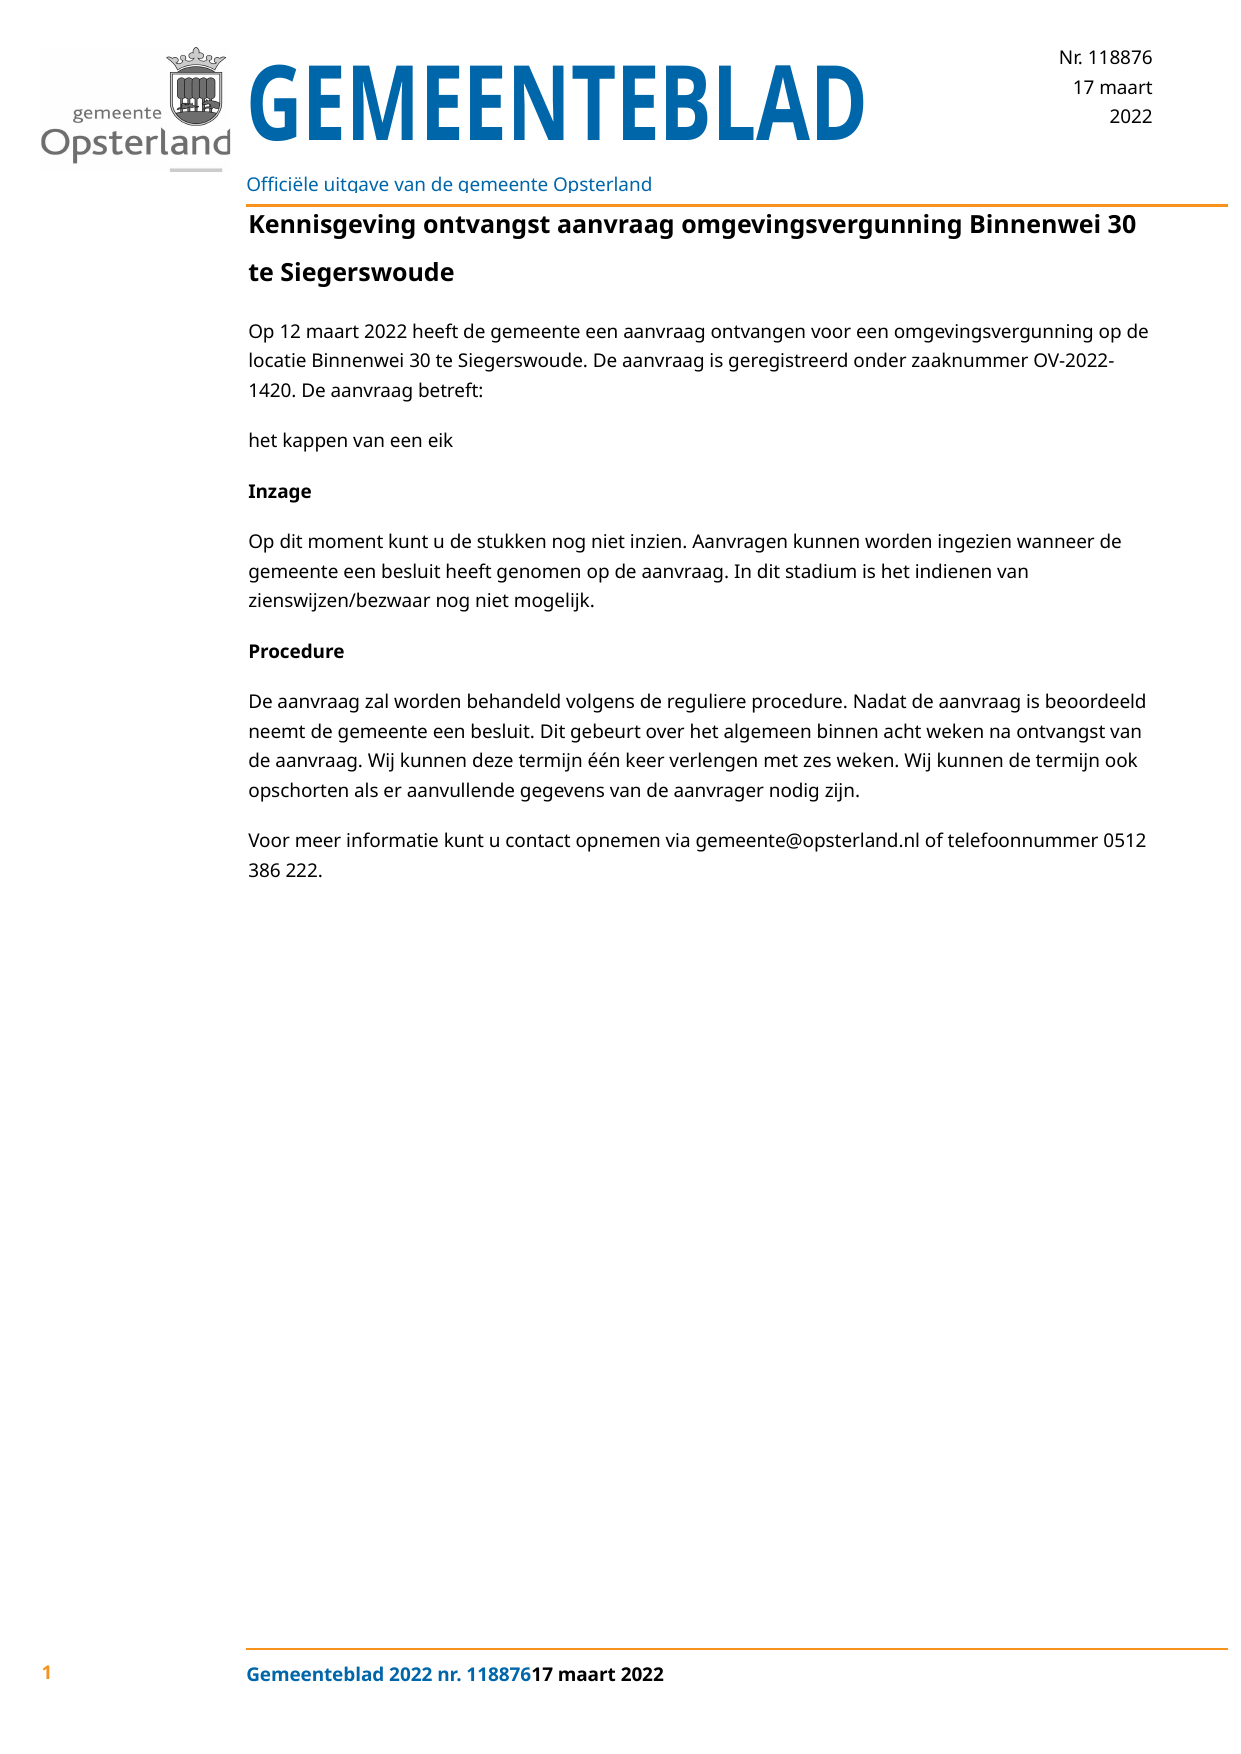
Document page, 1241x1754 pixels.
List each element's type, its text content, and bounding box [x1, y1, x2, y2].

picture [41, 47, 231, 172]
text Voor meer informatie kunt u contact opnemen via gemeente@opsterland.nl of telefoonnummer 0512 386 222. [248, 827, 1152, 883]
text Op dit moment kunt u de stukken nog niet inzien. Aanvragen kunnen worden ingezien wanneer de gemeente een besluit heeft genomen op de aanvraag. In dit stadium is het indienen van zienswijzen/bezwaar nog niet mogelijk. [248, 528, 1152, 613]
text het kappen van een eik [248, 427, 1152, 453]
text De aanvraag zal worden behandeld volgens de reguliere procedure. Nadat de aanvraag is beoordeeld neemt de gemeente een besluit. Dit gebeurt over het algemeen binnen acht weken na ontvangst van de aanvraag. Wij kunnen deze termijn één keer verlengen met zes weken. Wij kunnen de termijn ook opschorten als er aanvullende gegevens van de aanvrager nodig zijn. [248, 688, 1152, 803]
text Inzage [248, 478, 1152, 504]
text Procedure [248, 638, 1152, 664]
text Op 12 maart 2022 heeft de gemeente een aanvraag ontvangen voor een omgevingsvergunning op de locatie Binnenwei 30 te Siegerswoude. De aanvraag is geregistreerd onder zaaknummer OV-2022-1420. De aanvraag betreft: [248, 318, 1152, 403]
text Kennisgeving ontvangst aanvraag omgevingsvergunning Binnenwei 30 te Siegerswoude [248, 207, 1152, 288]
